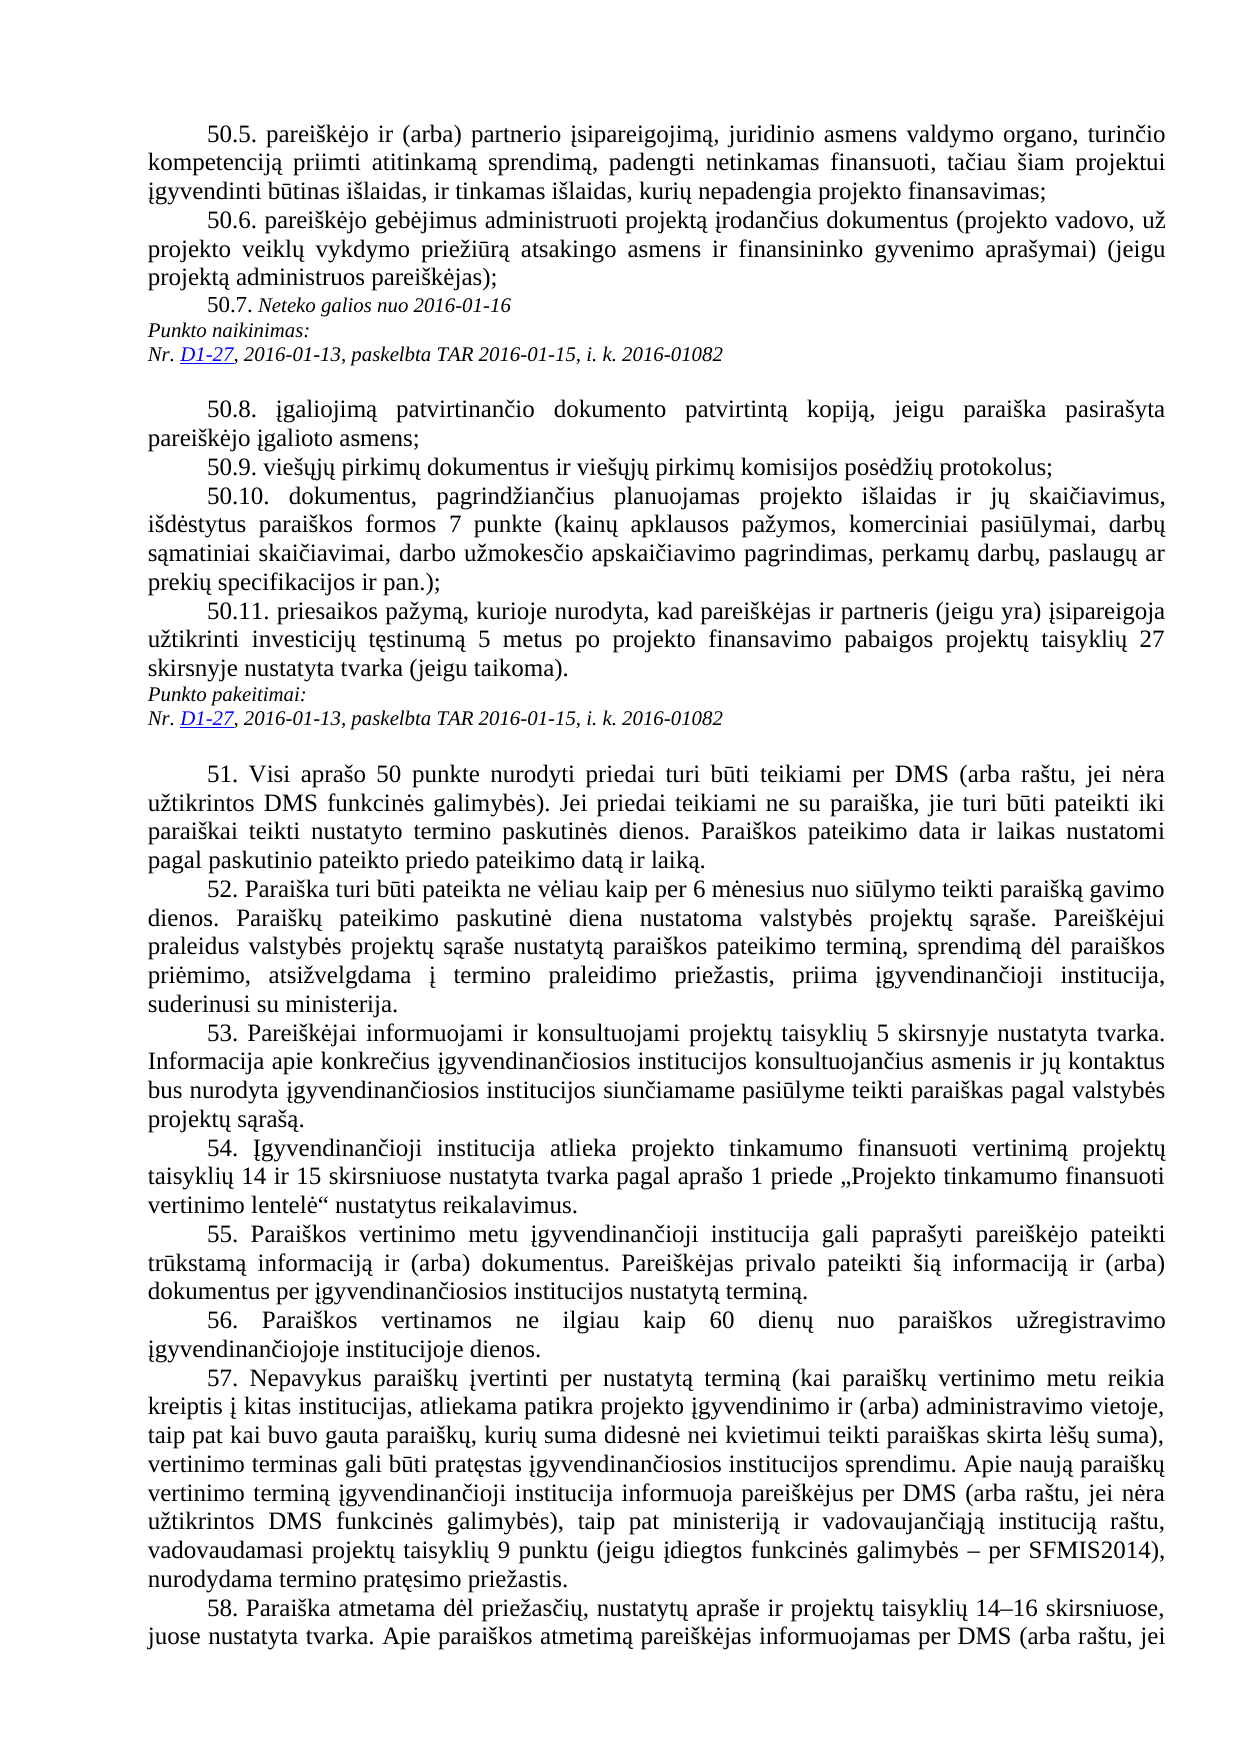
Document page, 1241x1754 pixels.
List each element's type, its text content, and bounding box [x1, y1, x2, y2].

text 50.10. dokumentus, pagrindžiančius planuojamas projekto išlaidas ir jų skaičiavimus, išdėstytus paraiškos formos 7 punkte (kainų apklausos pažymos, komerciniai pasiūlymai, darbų sąmatiniai skaičiavimai, darbo užmokesčio apskaičiavimo pagrindimas, perkamų darbų, paslaugų ar prekių specifikacijos ir pan.); [148, 481, 1166, 596]
text 50.11. priesaikos pažymą, kurioje nurodyta, kad pareiškėjas ir partneris (jeigu yra) įsipareigoja užtikrinti investicijų tęstinumą 5 metus po projekto finansavimo pabaigos projektų taisyklių 27 skirsnyje nustatyta tvarka (jeigu taikoma). [148, 596, 1166, 682]
text 56. Paraiškos vertinamos ne ilgiau kaip 60 dienų nuo paraiškos užregistravimo įgyvendinančiojoje institucijoje dienos. [148, 1305, 1166, 1363]
text 51. Visi aprašo 50 punkte nurodyti priedai turi būti teikiami per DMS (arba raštu, jei nėra užtikrintos DMS funkcinės galimybės). Jei priedai teikiami ne su paraiška, jie turi būti pateikti iki paraiškai teikti nustatyto termino paskutinės dienos. Paraiškos pateikimo data ir laikas nustatomi pagal paskutinio pateikto priedo pateikimo datą ir laiką. [148, 759, 1166, 874]
text Punkto naikinimas: [148, 318, 1166, 342]
text 50.8. įgaliojimą patvirtinančio dokumento patvirtintą kopiją, jeigu paraiška pasirašyta pareiškėjo įgalioto asmens; [148, 394, 1166, 452]
text 54. Įgyvendinančioji institucija atlieka projekto tinkamumo finansuoti vertinimą projektų taisyklių 14 ir 15 skirsniuose nustatyta tvarka pagal aprašo 1 priede „Projekto tinkamumo finansuoti vertinimo lentelė“ nustatytus reikalavimus. [148, 1133, 1166, 1219]
text Nr. D1-27, 2016-01-13, paskelbta TAR 2016-01-15, i. k. 2016-01082 [148, 342, 1166, 366]
text 53. Pareiškėjai informuojami ir konsultuojami projektų taisyklių 5 skirsnyje nustatyta tvarka. Informacija apie konkrečius įgyvendinančiosios institucijos konsultuojančius asmenis ir jų kontaktus bus nurodyta įgyvendinančiosios institucijos siunčiamame pasiūlyme teikti paraiškas pagal valstybės projektų sąrašą. [148, 1018, 1166, 1133]
text 52. Paraiška turi būti pateikta ne vėliau kaip per 6 mėnesius nuo siūlymo teikti paraišką gavimo dienos. Paraiškų pateikimo paskutinė diena nustatoma valstybės projektų sąraše. Pareiškėjui praleidus valstybės projektų sąraše nustatytą paraiškos pateikimo terminą, sprendimą dėl paraiškos priėmimo, atsižvelgdama į termino praleidimo priežastis, priima įgyvendinančioji institucija, suderinusi su ministerija. [148, 874, 1166, 1018]
text 50.5. pareiškėjo ir (arba) partnerio įsipareigojimą, juridinio asmens valdymo organo, turinčio kompetenciją priimti atitinkamą sprendimą, padengti netinkamas finansuoti, tačiau šiam projektui įgyvendinti būtinas išlaidas, ir tinkamas išlaidas, kurių nepadengia projekto finansavimas; [148, 119, 1166, 205]
text 50.7. Neteko galios nuo 2016-01-16 [148, 291, 1166, 318]
text 50.9. viešųjų pirkimų dokumentus ir viešųjų pirkimų komisijos posėdžių protokolus; [148, 452, 1166, 481]
text 50.6. pareiškėjo gebėjimus administruoti projektą įrodančius dokumentus (projekto vadovo, už projekto veiklų vykdymo priežiūrą atsakingo asmens ir finansininko gyvenimo aprašymai) (jeigu projektą administruos pareiškėjas); [148, 205, 1166, 291]
text 57. Nepavykus paraiškų įvertinti per nustatytą terminą (kai paraiškų vertinimo metu reikia kreiptis į kitas institucijas, atliekama patikra projekto įgyvendinimo ir (arba) administravimo vietoje, taip pat kai buvo gauta paraiškų, kurių suma didesnė nei kvietimui teikti paraiškas skirta lėšų suma), vertinimo terminas gali būti pratęstas įgyvendinančiosios institucijos sprendimu. Apie naują paraiškų vertinimo terminą įgyvendinančioji institucija informuoja pareiškėjus per DMS (arba raštu, jei nėra užtikrintos DMS funkcinės galimybės), taip pat ministeriją ir vadovaujančiąją instituciją raštu, vadovaudamasi projektų taisyklių 9 punktu (jeigu įdiegtos funkcinės galimybės – per SFMIS2014), nurodydama termino pratęsimo priežastis. [148, 1363, 1166, 1593]
text 55. Paraiškos vertinimo metu įgyvendinančioji institucija gali paprašyti pareiškėjo pateikti trūkstamą informaciją ir (arba) dokumentus. Pareiškėjas privalo pateikti šią informaciją ir (arba) dokumentus per įgyvendinančiosios institucijos nustatytą terminą. [148, 1219, 1166, 1305]
text 58. Paraiška atmetama dėl priežasčių, nustatytų apraše ir projektų taisyklių 14–16 skirsniuose, juose nustatyta tvarka. Apie paraiškos atmetimą pareiškėjas informuojamas per DMS (arba raštu, jei [148, 1593, 1166, 1650]
text Punkto pakeitimai: [148, 682, 1166, 706]
text Nr. D1-27, 2016-01-13, paskelbta TAR 2016-01-15, i. k. 2016-01082 [148, 706, 1166, 730]
